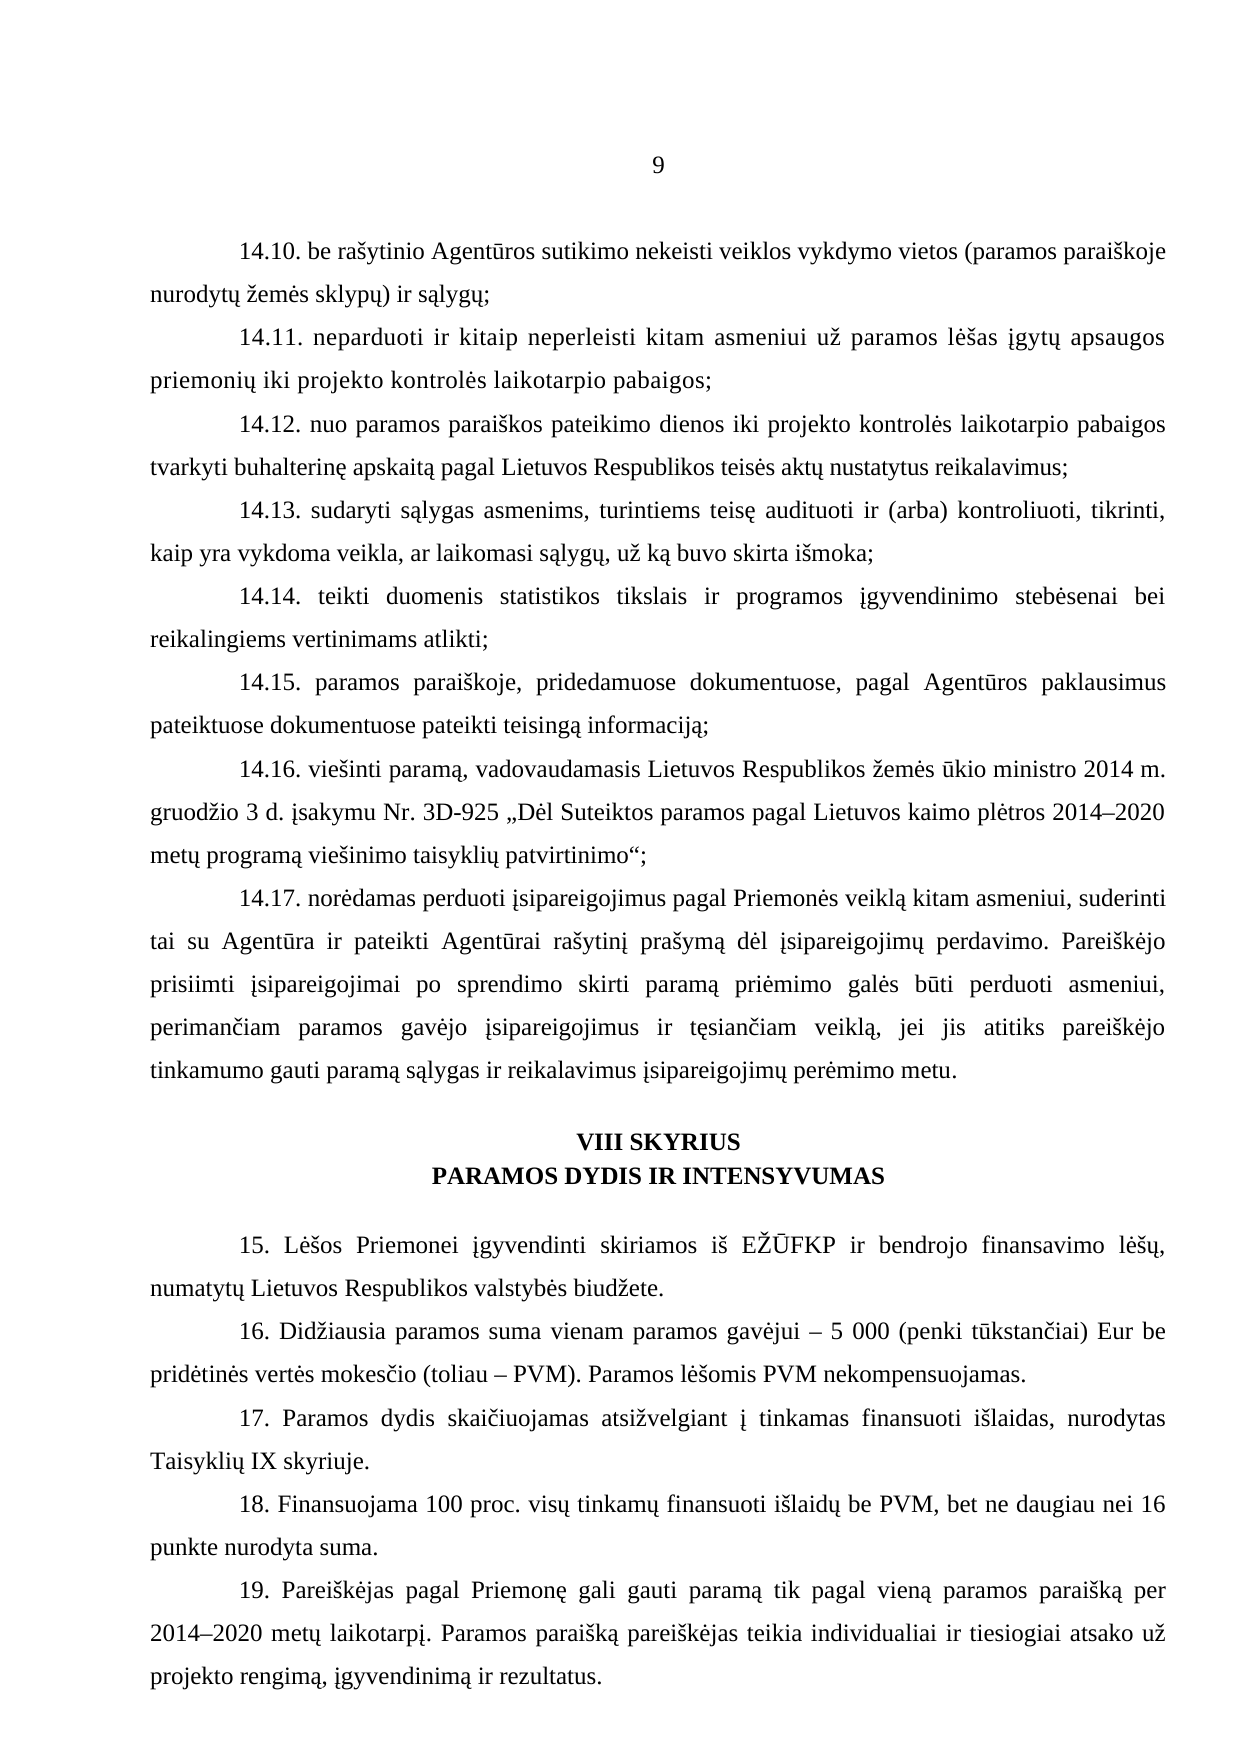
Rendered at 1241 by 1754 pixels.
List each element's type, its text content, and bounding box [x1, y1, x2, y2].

text 14.10. be rašytinio Agentūros sutikimo nekeisti veiklos vykdymo vietos (paramos paraiškoje nurodytų žemės sklypų) ir sąlygų; [150, 236, 1167, 308]
text 17. Paramos dydis skaičiuojamas atsižvelgiant į tinkamas finansuoti išlaidas, nurodytas Taisyklių IX skyriuje. [150, 1403, 1167, 1474]
text 14.11. neparduoti ir kitaip neperleisti kitam asmeniui už paramos lėšas įgytų apsaugos priemonių iki projekto kontrolės laikotarpio pabaigos; [150, 322, 1167, 394]
text 14.14. teikti duomenis statistikos tikslais ir programos įgyvendinimo stebėsenai bei reikalingiems vertinimams atlikti; [150, 581, 1167, 653]
text 14.17. norėdamas perduoti įsipareigojimus pagal Priemonės veiklą kitam asmeniui, suderinti tai su Agentūra ir pateikti Agentūrai rašytinį prašymą dėl įsipareigojimų perdavimo. Pareiškėjo prisiimti įsipareigojimai po sprendimo skirti paramą priėmimo galės būti perduoti asmeniui, perimančiam paramos gavėjo įsipareigojimus ir tęsiančiam veiklą, jei jis atitiks pareiškėjo tinkamumo gauti paramą sąlygas ir reikalavimus įsipareigojimų perėmimo metu. [150, 883, 1167, 1084]
text VIII SKYRIUS [150, 1127, 1167, 1156]
text 18. Finansuojama 100 proc. visų tinkamų finansuoti išlaidų be PVM, bet ne daugiau nei 16 punkte nurodyta suma. [150, 1489, 1167, 1561]
text 14.13. sudaryti sąlygas asmenims, turintiems teisę audituoti ir (arba) kontroliuoti, tikrinti, kaip yra vykdoma veikla, ar laikomasi sąlygų, už ką buvo skirta išmoka; [150, 495, 1167, 567]
text 14.12. nuo paramos paraiškos pateikimo dienos iki projekto kontrolės laikotarpio pabaigos tvarkyti buhalterinę apskaitą pagal Lietuvos Respublikos teisės aktų nustatytus reikalavimus; [150, 409, 1167, 481]
text 14.15. paramos paraiškoje, pridedamuose dokumentuose, pagal Agentūros paklausimus pateiktuose dokumentuose pateikti teisingą informaciją; [150, 667, 1167, 739]
text PARAMOS DYDIS IR INTENSYVUMAS [150, 1161, 1167, 1190]
text 14.16. viešinti paramą, vadovaudamasis Lietuvos Respublikos žemės ūkio ministro 2014 m. gruodžio 3 d. įsakymu Nr. 3D-925 „Dėl Suteiktos paramos pagal Lietuvos kaimo plėtros 2014–2020 metų programą viešinimo taisyklių patvirtinimo“; [150, 754, 1167, 869]
text 15. Lėšos Priemonei įgyvendinti skiriamos iš EŽŪFKP ir bendrojo finansavimo lėšų, numatytų Lietuvos Respublikos valstybės biudžete. [150, 1230, 1167, 1302]
text 16. Didžiausia paramos suma vienam paramos gavėjui – 5 000 (penki tūkstančiai) Eur be pridėtinės vertės mokesčio (toliau – PVM). Paramos lėšomis PVM nekompensuojamas. [150, 1316, 1167, 1388]
text 19. Pareiškėjas pagal Priemonę gali gauti paramą tik pagal vieną paramos paraišką per 2014–2020 metų laikotarpį. Paramos paraišką pareiškėjas teikia individualiai ir tiesiogiai atsako už projekto rengimą, įgyvendinimą ir rezultatus. [150, 1575, 1167, 1690]
